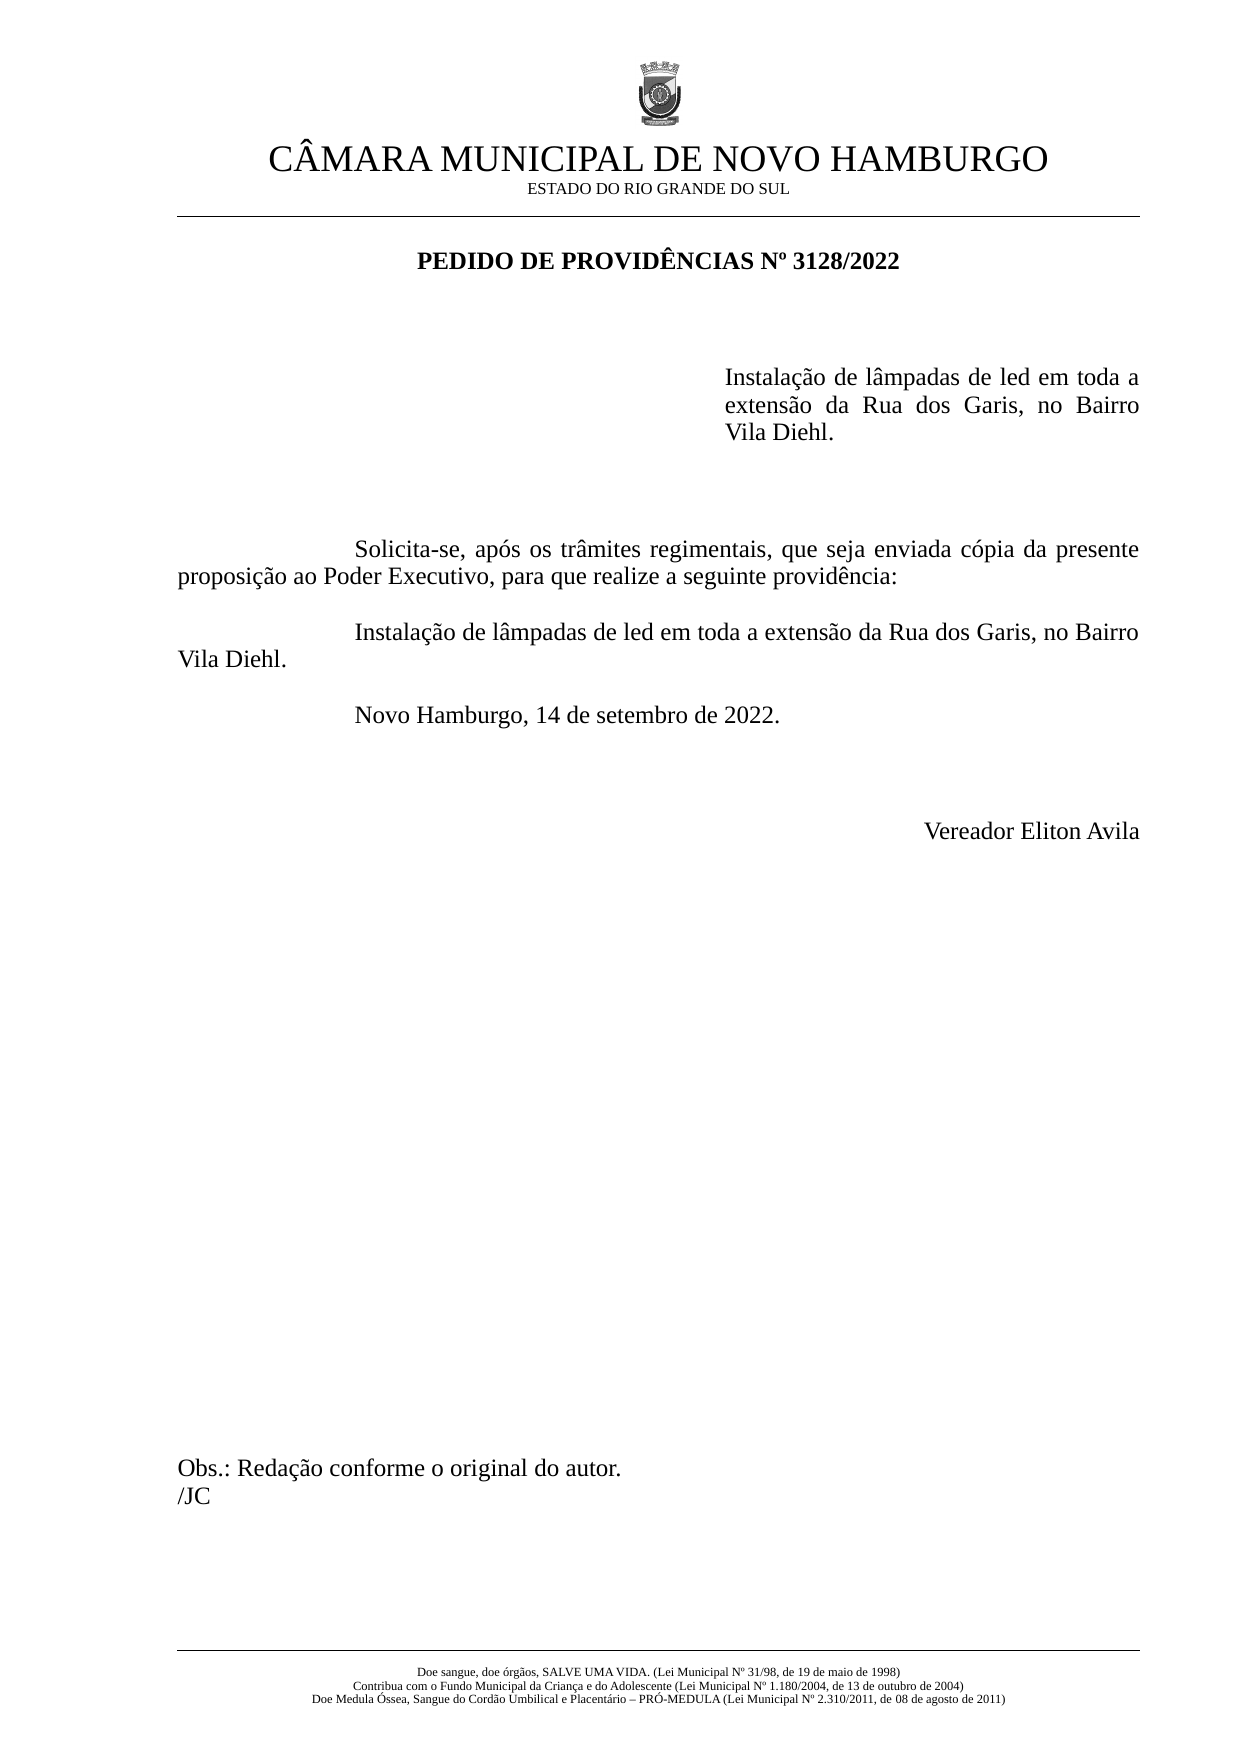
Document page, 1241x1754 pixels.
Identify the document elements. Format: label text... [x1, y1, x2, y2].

text Obs.: Redação conforme o original do autor. [177, 1454, 1140, 1482]
text PEDIDO DE PROVIDÊNCIAS Nº 3128/2022 [177, 247, 1140, 274]
text Instalação de lâmpadas de led em toda a extensão da Rua dos Garis, no Bairro Vila Diehl. [177, 618, 1140, 673]
list Instalação de lâmpadas de led em toda a extensão da Rua dos Garis, no Bairro Vila Diehl. [687, 363, 1140, 446]
text Novo Hamburgo, 14 de setembro de 2022. [177, 701, 1140, 729]
text Vereador Eliton Avila [649, 817, 1140, 845]
text Solicita-se, após os trâmites regimentais, que seja enviada cópia da presente proposição ao Poder Executivo, para que realize a seguinte providência: [177, 535, 1140, 590]
text /JC [177, 1482, 1140, 1510]
